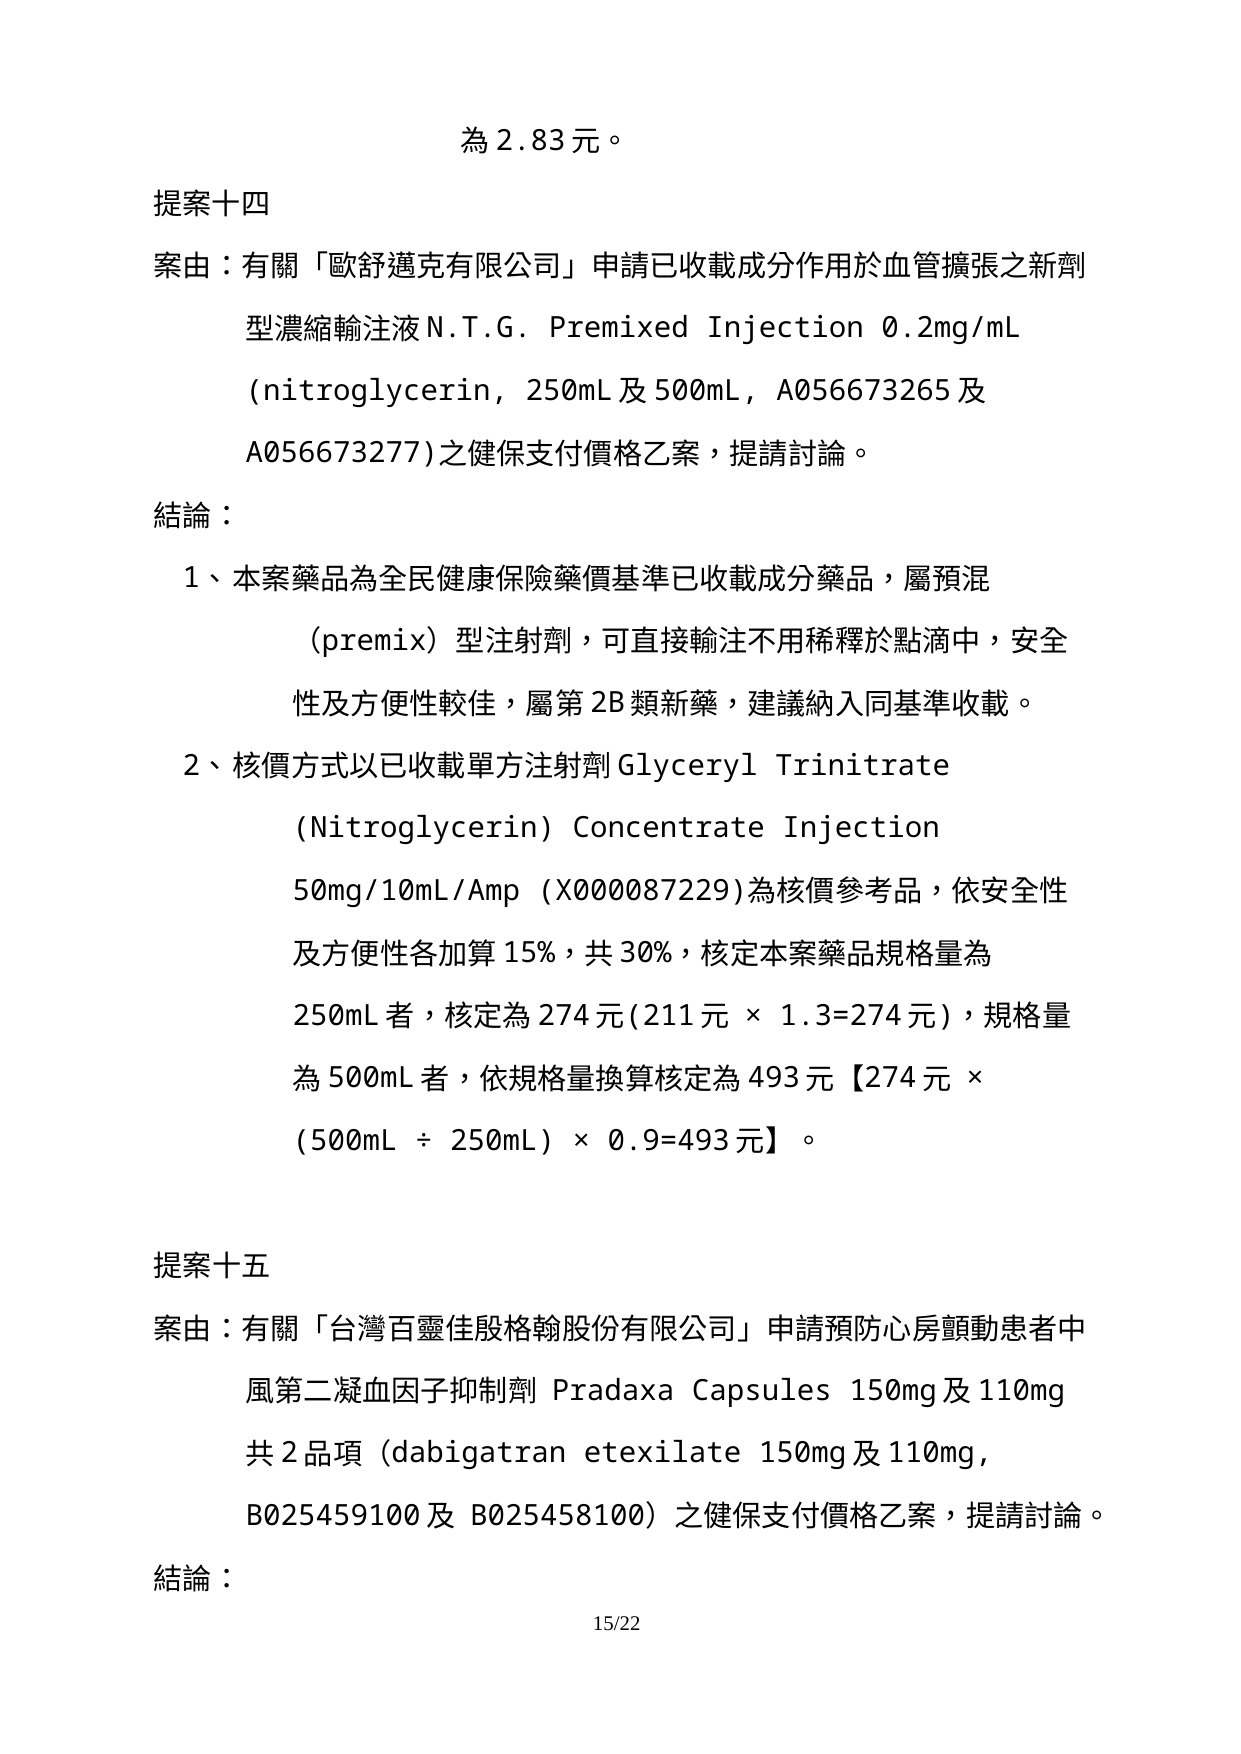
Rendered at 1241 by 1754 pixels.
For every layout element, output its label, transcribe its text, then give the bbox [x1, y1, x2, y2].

text 案由：有關「歐舒邁克有限公司」申請已收載成分作用於血管擴張之新劑型濃縮輸注液N.T.G. Premixed Injection 0.2mg/mL (nitroglycerin, 250mL及500mL, A056673265及A056673277)之健保支付價格乙案，提請討論。 [153, 222, 1092, 472]
text 提案十四 [153, 160, 1092, 222]
text 案由：有關「台灣百靈佳殷格翰股份有限公司」申請預防心房顫動患者中風第二凝血因子抑制劑 Pradaxa Capsules 150mg及110mg 共2品項（dabigatran etexilate 150mg及110mg, B025459100及 B025458100）之健保支付價格乙案，提請討論。 [153, 1285, 1092, 1535]
text 提案十五 [153, 1222, 1092, 1285]
list 本案藥品為全民健康保險藥價基準已收載成分藥品，屬預混（premix）型注射劑，可直接輸注不用稀釋於點滴中，安全性及方便性較佳，屬第2B類新藥，建議納入同基準收載。 [182, 535, 1092, 722]
text 結論： [153, 472, 1092, 535]
list 核價方式以已收載單方注射劑Glyceryl Trinitrate (Nitroglycerin) Concentrate Injection 50mg/10mL/Amp (X000087229)為核價參考品，依安全性及方便性各加算15%，共30%，核定本案藥品規格量為 250mL者，核定為274元(211元 × 1.3=274元)，規格量為500mL者，依規格量換算核定為493元【274元 × (500mL ÷ 250mL) × 0.9=493元】。 [182, 722, 1092, 1160]
text 結論： [153, 1535, 1092, 1597]
list 為2.83元。 [272, 97, 1092, 160]
